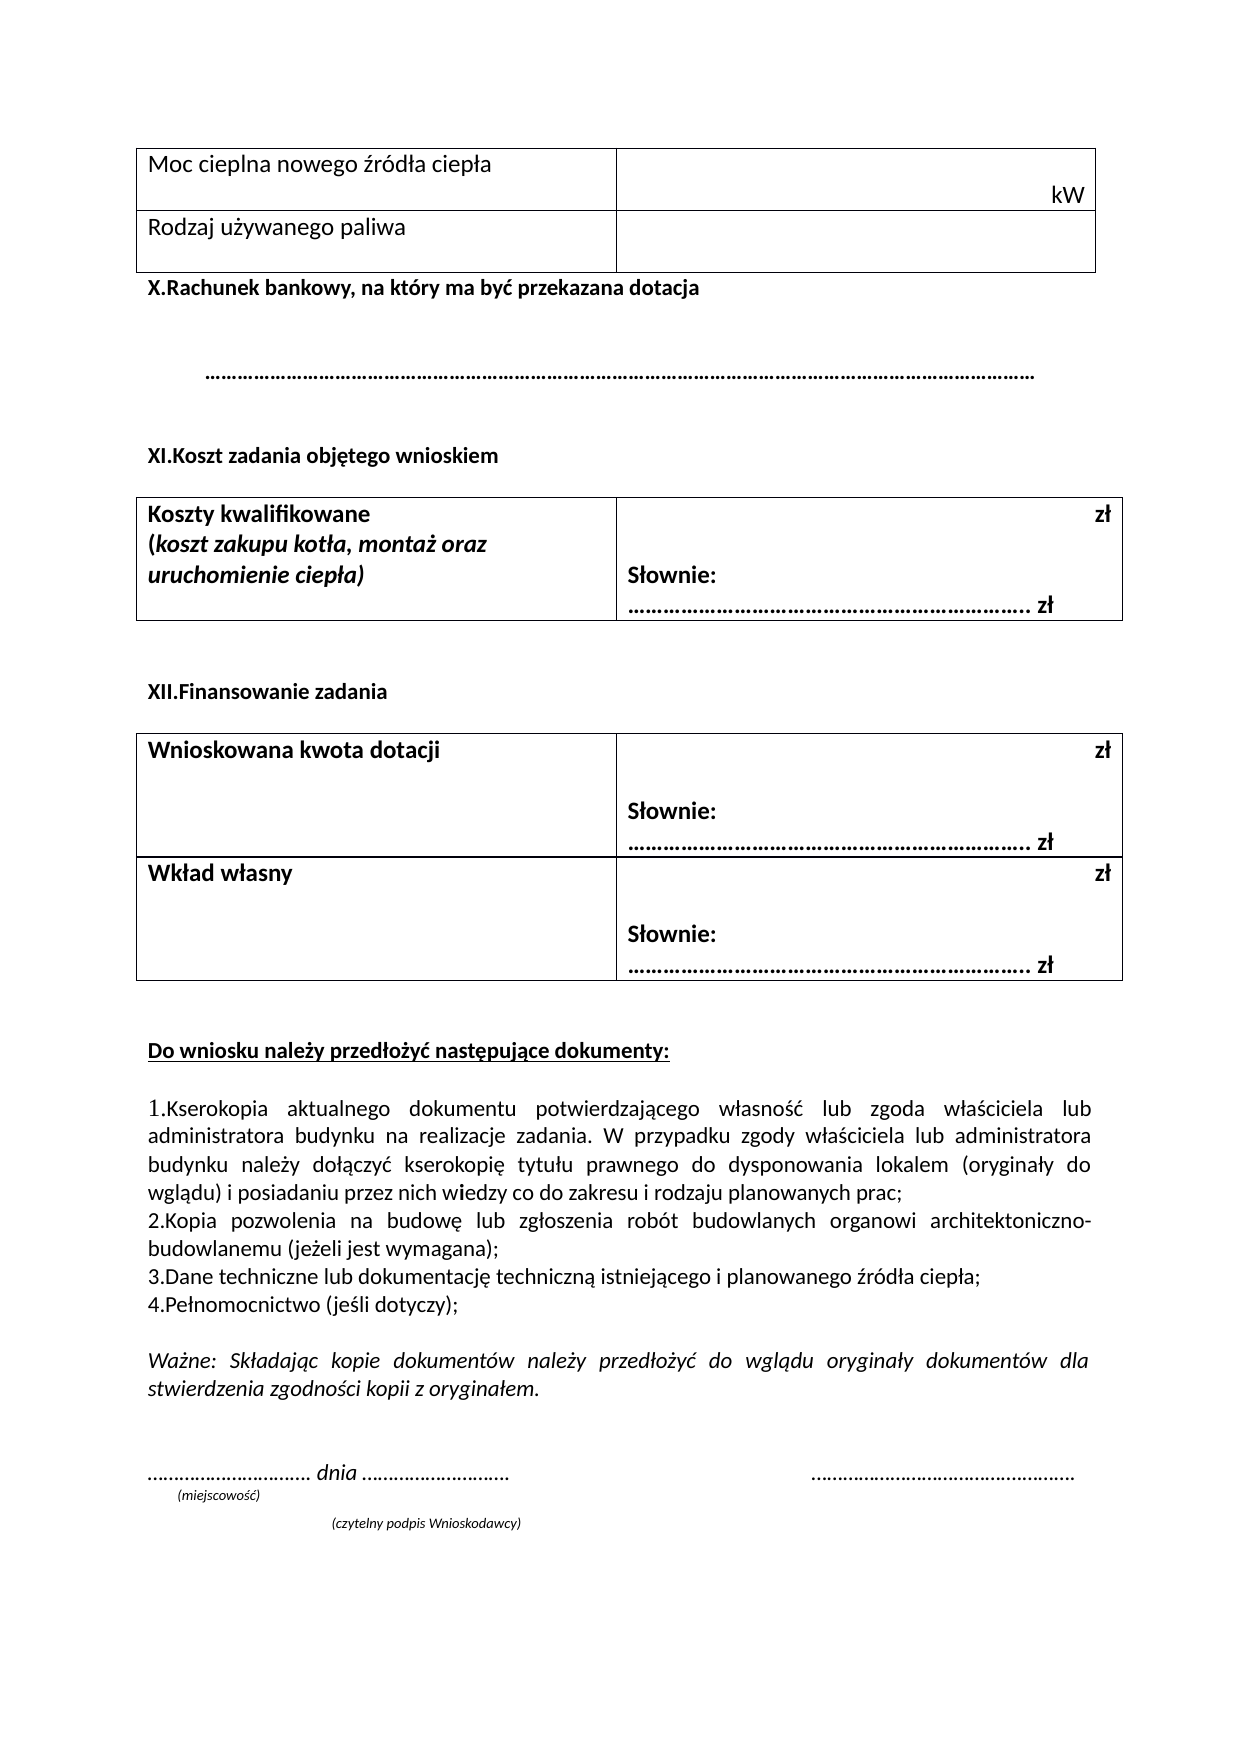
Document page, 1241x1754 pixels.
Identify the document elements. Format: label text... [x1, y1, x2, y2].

list Rachunek bankowy, na który ma być przekazana dotacja [148, 273, 1093, 301]
table_header zł Słownie: ………………………………………………………….. zł [617, 498, 1122, 620]
list Finansowanie zadania [148, 677, 1093, 705]
table_cell Wkład własny [137, 858, 616, 979]
table_cell kW [617, 149, 1095, 210]
list Koszt zadania objętego wnioskiem [148, 441, 1093, 469]
table_cell Moc cieplna nowego źródła ciepła [137, 149, 616, 210]
text Do wniosku należy przedłożyć następujące dokumenty: [148, 1037, 1093, 1064]
text ……………………………………………………………………………………………………………………………………… [148, 357, 1093, 385]
table_cell [617, 211, 1095, 272]
text …………………………. dnia ………………………. ………………………………….………. [148, 1458, 1093, 1486]
list Kserokopia aktualnego dokumentu potwierdzającego własność lub zgoda właściciela lub administratora budynku na realizacje zadania. W przypadku zgody właściciela lub administratora budynku należy dołączyć kserokopię tytułu prawnego do dysponowania lokalem (oryginały do wglądu) i posiadaniu przez nich wiedzy co do zakresu i rodzaju planowanych prac; [148, 1093, 1093, 1206]
text Ważne: Składając kopie dokumentów należy przedłożyć do wglądu oryginały dokumentów dla stwierdzenia zgodności kopii z oryginałem. [148, 1346, 1093, 1402]
list Kopia pozwolenia na budowę lub zgłoszenia robót budowlanych organowi architektoniczno-budowlanemu (jeżeli jest wymagana); [148, 1206, 1093, 1262]
table_cell Rodzaj używanego paliwa [137, 211, 616, 272]
list Pełnomocnictwo (jeśli dotyczy); [148, 1290, 1093, 1318]
table_cell zł Słownie: ………………………………………………………….. zł [617, 858, 1122, 979]
text (czytelny podpis Wnioskodawcy) [148, 1514, 1093, 1542]
text (miejscowość) [148, 1486, 1093, 1514]
list Dane techniczne lub dokumentację techniczną istniejącego i planowanego źródła ciepła; [148, 1262, 1093, 1290]
table_header zł Słownie: ………………………………………………………….. zł [617, 734, 1122, 856]
table_header Koszty kwalifikowane (koszt zakupu kotła, montaż oraz uruchomienie ciepła) [137, 498, 616, 620]
table_header Wnioskowana kwota dotacji [137, 734, 616, 856]
